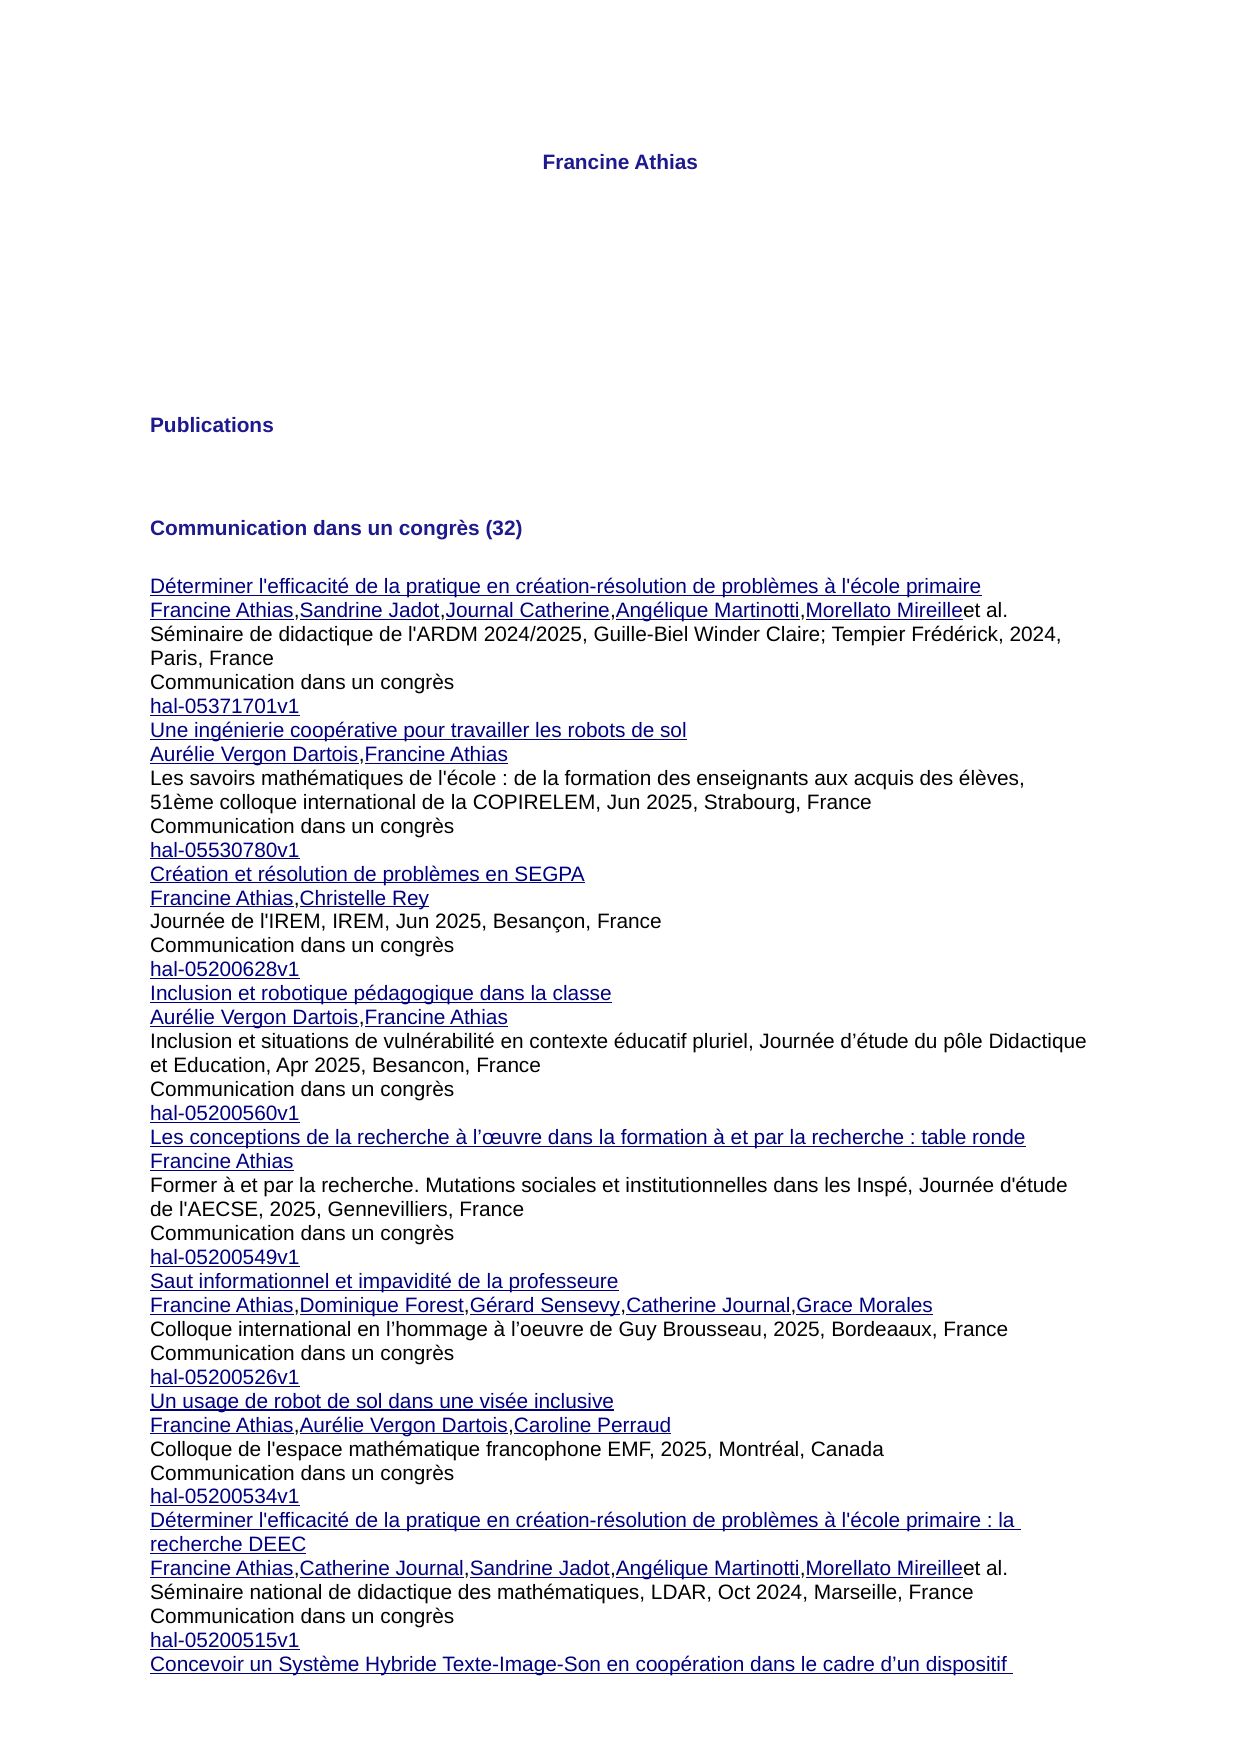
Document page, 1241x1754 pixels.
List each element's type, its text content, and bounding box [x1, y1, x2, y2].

subtitle Francine Athias [150, 150, 1090, 174]
table_cell Création et résolution de problèmes en SEGPA Francine Athias,Christelle Rey Journée de l'IREM, IREM, Jun 2025, Besançon, France Communication dans un congrès hal-05200628v1 [150, 861, 1090, 981]
subtitle Communication dans un congrès (32) [150, 516, 1090, 539]
table_cell Déterminer l'efficacité de la pratique en création-résolution de problèmes à l'école primaire : la recherche DEEC Francine Athias,Catherine Journal,Sandrine Jadot,Angélique Martinotti,Morellato Mireilleet al. Séminaire national de didactique des mathématiques, LDAR, Oct 2024, Marseille, France Communication dans un congrès hal-05200515v1 [150, 1508, 1090, 1652]
table_cell Concevoir un Système Hybride Texte-Image-Son en coopération dans le cadre d’un dispositif [150, 1652, 1090, 1676]
table_cell Un usage de robot de sol dans une visée inclusive Francine Athias,Aurélie Vergon Dartois,Caroline Perraud Colloque de l'espace mathématique francophone EMF, 2025, Montréal, Canada Communication dans un congrès hal-05200534v1 [150, 1389, 1090, 1508]
table_header Déterminer l'efficacité de la pratique en création-résolution de problèmes à l'école primaire Francine Athias,Sandrine Jadot,Journal Catherine,Angélique Martinotti,Morellato Mireilleet al. Séminaire de didactique de l'ARDM 2024/2025, Guille-Biel Winder Claire; Tempier Frédérick, 2024, Paris, France Communication dans un congrès hal-05371701v1 [150, 574, 1090, 718]
subtitle Publications [150, 412, 1090, 436]
table_cell Les conceptions de la recherche à l’œuvre dans la formation à et par la recherche : table ronde Francine Athias Former à et par la recherche. Mutations sociales et institutionnelles dans les Inspé, Journée d'étude de l'AECSE, 2025, Gennevilliers, France Communication dans un congrès hal-05200549v1 [150, 1125, 1090, 1269]
table_cell Saut informationnel et impavidité de la professeure Francine Athias,Dominique Forest,Gérard Sensevy,Catherine Journal,Grace Morales Colloque international en l’hommage à l’oeuvre de Guy Brousseau, 2025, Bordeaaux, France Communication dans un congrès hal-05200526v1 [150, 1269, 1090, 1388]
table_cell Une ingénierie coopérative pour travailler les robots de sol Aurélie Vergon Dartois,Francine Athias Les savoirs mathématiques de l'école : de la formation des enseignants aux acquis des élèves, 51ème colloque international de la COPIRELEM, Jun 2025, Strabourg, France Communication dans un congrès hal-05530780v1 [150, 718, 1090, 861]
table_cell Inclusion et robotique pédagogique dans la classe Aurélie Vergon Dartois,Francine Athias Inclusion et situations de vulnérabilité en contexte éducatif pluriel, Journée d’étude du pôle Didactique et Education, Apr 2025, Besancon, France Communication dans un congrès hal-05200560v1 [150, 981, 1090, 1125]
